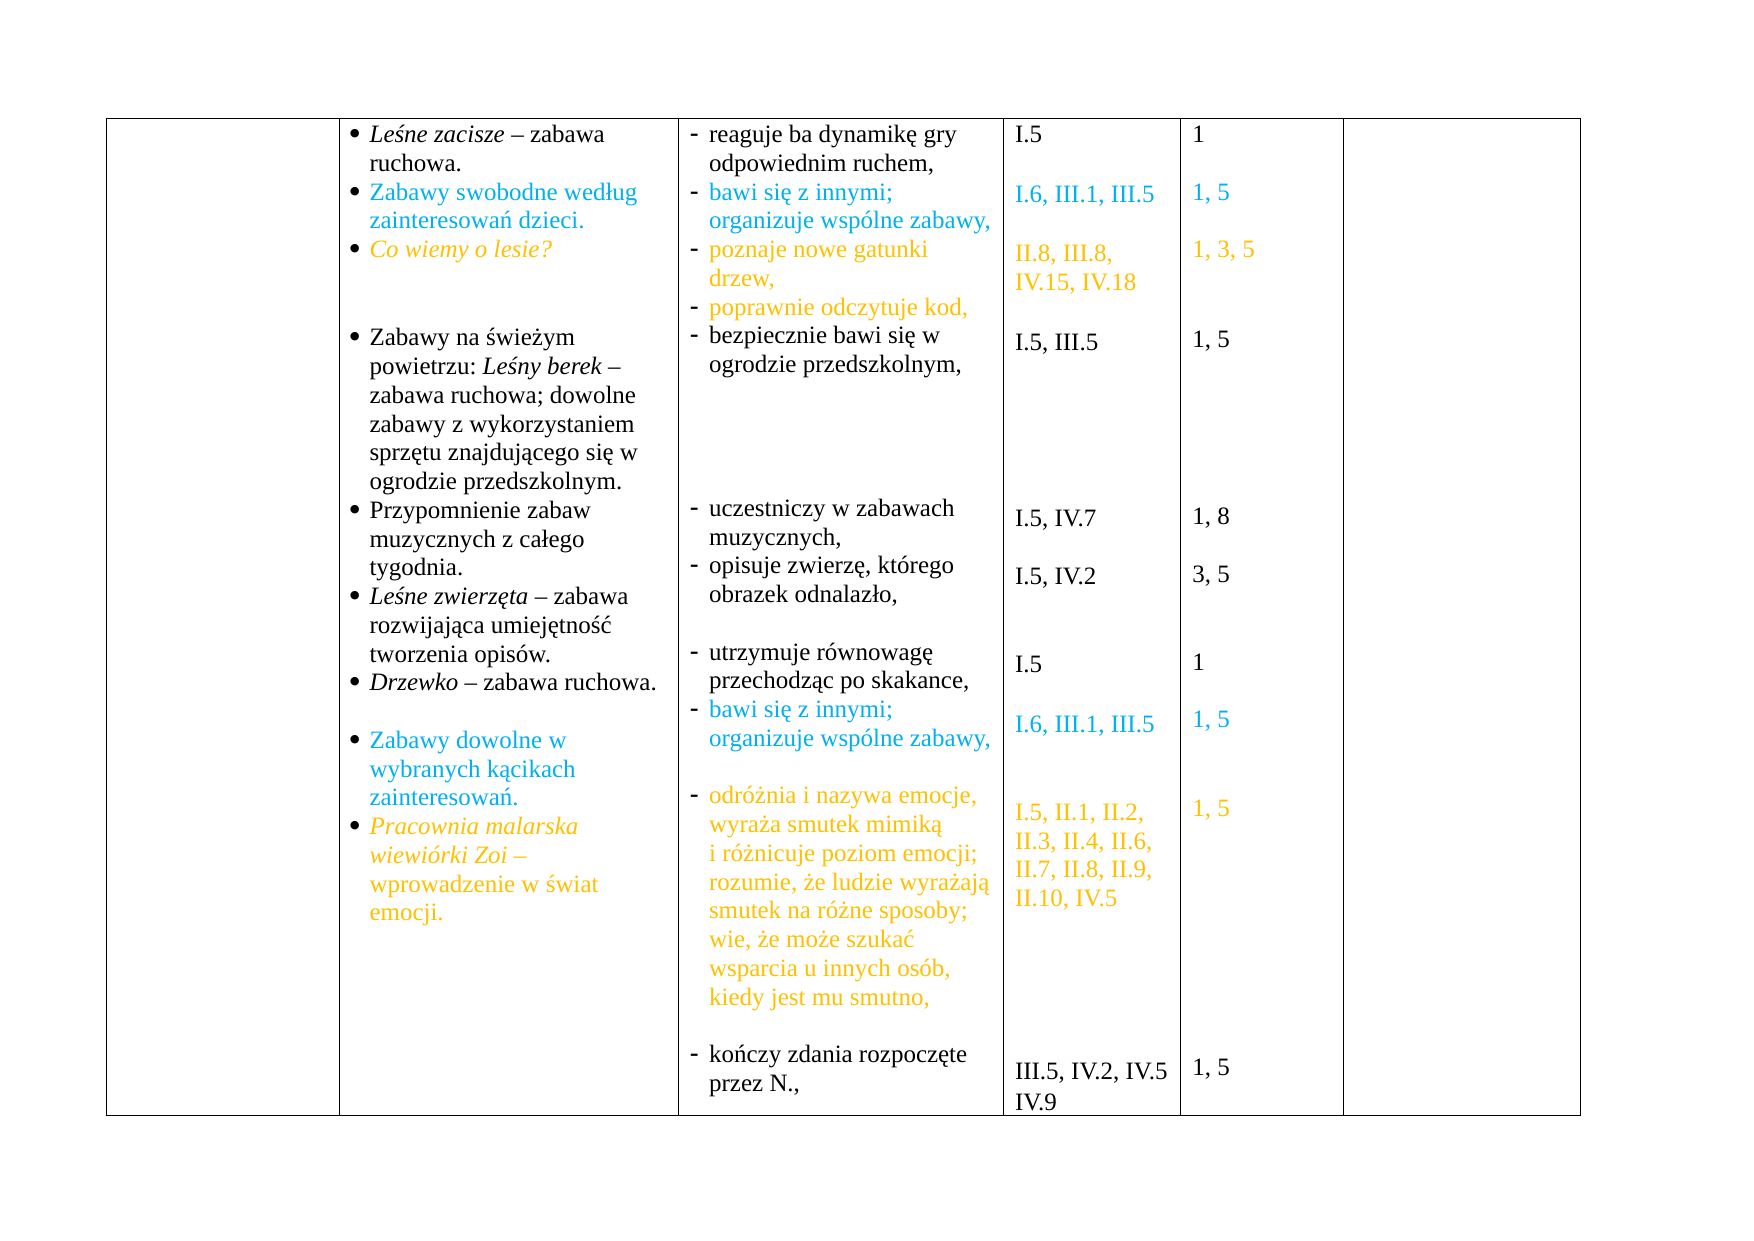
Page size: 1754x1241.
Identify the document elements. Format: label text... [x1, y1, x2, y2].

table_cell [1344, 119, 1580, 1115]
table_cell Dziecko: wita się z innymi dziećmi częściami ciała wymienionymi przez N., określa swój nastrój na wachlarzu emocji i uzasadnia wybór, nazywa sytuacje, w których odczuwa się smutek; potrafi się dzielić emocjami z innymi osobami w grupie; korzysta ze wsparcia innych osób i udziela wsparcia rówieśnikom, bawi się z innymi; organizuje wspólne zabawy, uczestniczy w ćwiczeniach porannych, wykonuje pracę plastyczną, starannie wykonuje pracę, reaguje ba dynamikę gry odpowiednim ruchem, bawi się z innymi; organizuje wspólne zabawy, poznaje nowe gatunki drzew, poprawnie odczytuje kod, bezpiecznie bawi się w ogrodzie przedszkolnym, uczestniczy w zabawach muzycznych, opisuje zwierzę, którego obrazek odnalazło, utrzymuje równowagę przechodząc po skakance, bawi się z innymi; organizuje wspólne zabawy, odróżnia i nazywa emocje, wyraża smutek mimiką i różnicuje poziom emocji; rozumie, że ludzie wyrażają smutek na różne sposoby; wie, że może szukać wsparcia u innych osób, kiedy jest mu smutno, kończy zdania rozpoczęte przez N., odszukuje małą naklejkę z pandą i nakleja ją w kółku na karcie, samodzielnie wykonuje podstawowe czynności higieniczne. [679, 119, 1003, 1115]
table_cell [107, 119, 339, 1115]
table_cell 1 1, 5 1, 3, 5 1, 5 1, 8 3, 5 1 1, 5 1, 5 1, 5 [1181, 119, 1343, 1115]
table_cell Witamy się częściami ciała – zabawa powitalna. Jak się dziś czujesz? – określanie nastroju. Przerwana zabawa Rysia i Diega – wprowadzenie w świat emocji. Zabawy swobodne według zainteresowań dzieci. Zestaw ćwiczeń porannych nr 17 – rozwijanie motoryki dużej. Zima w lesie – zajęcia plastyczne. Leśne zacisze – zabawa ruchowa. Zabawy swobodne według zainteresowań dzieci. Co wiemy o lesie? Zabawy na świeżym powietrzu: Leśny berek – zabawa ruchowa; dowolne zabawy z wykorzystaniem sprzętu znajdującego się w ogrodzie przedszkolnym. Przypomnienie zabaw muzycznych z całego tygodnia. Leśne zwierzęta – zabawa rozwijająca umiejętność tworzenia opisów. Drzewko – zabawa ruchowa. Zabawy dowolne w wybranych kącikach zainteresowań. Pracownia malarska wiewiórki Zoi – wprowadzenie w świat emocji. Zwierzęta zimą – ewaluacja. Praca z kolorową kartą. Czynności samoobsługowe zgodne z planem dnia. [340, 119, 678, 1115]
table_cell I.5 I.6, III.1, III.5 II.8, III.8, IV.15, IV.18 I.5, III.5 I.5, IV.7 I.5, IV.2 I.5 I.6, III.1, III.5 I.5, II.1, II.2, II.3, II.4, II.6, II.7, II.8, II.9, II.10, IV.5 III.5, IV.2, IV.5 IV.9 [1004, 119, 1180, 1115]
